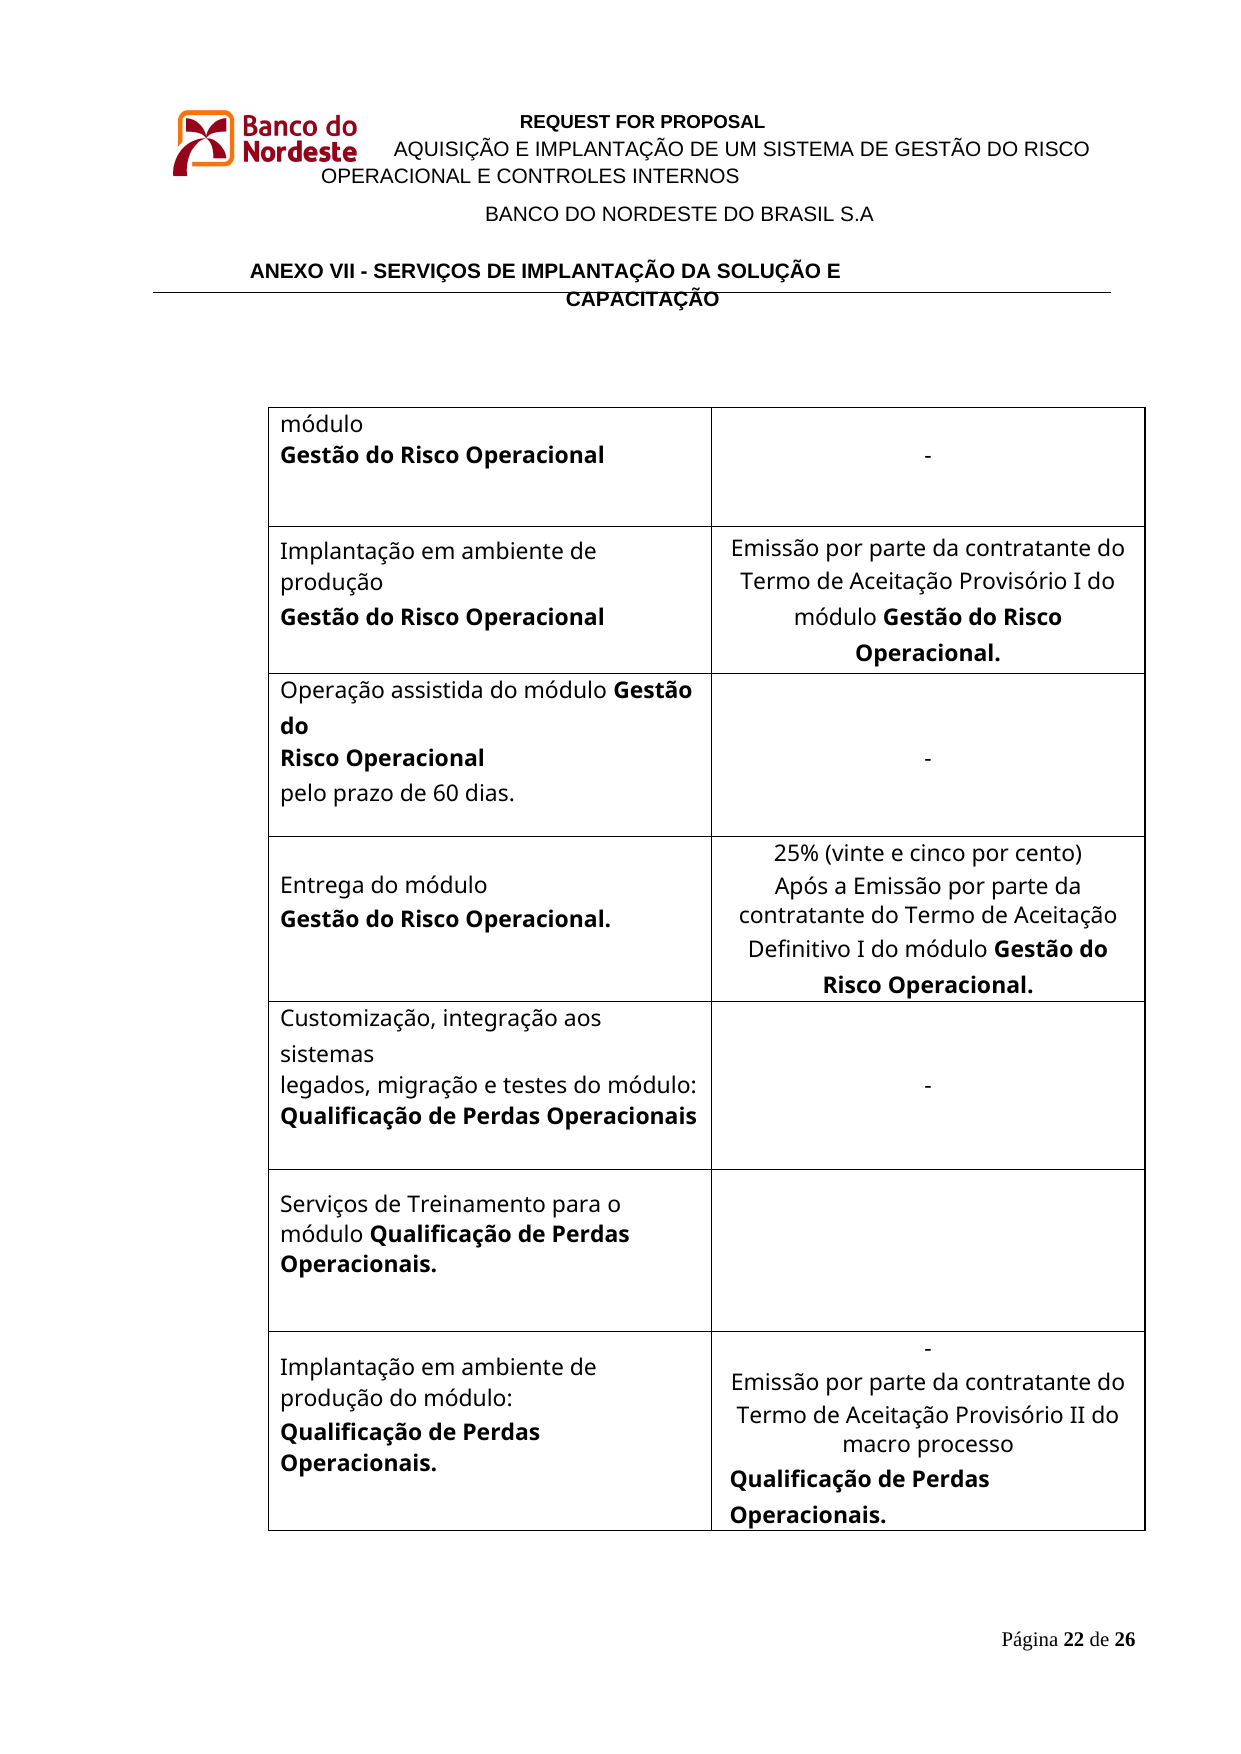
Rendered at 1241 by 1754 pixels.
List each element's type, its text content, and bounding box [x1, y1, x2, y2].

table_cell 25% (vinte e cinco por cento) Após a Emissão por parte da contratante do Termo de Aceitação Definitivo I do módulo Gestão do Risco Operacional. [712, 837, 1144, 1001]
table_cell [712, 1002, 1144, 1069]
table_cell Entrega do módulo Gestão do Risco Operacional. [269, 837, 711, 1001]
table_cell - [712, 741, 1144, 836]
table_cell [712, 1170, 1144, 1331]
table_cell - [712, 1069, 1144, 1168]
table_cell legados, migração e testes do módulo: Qualificação de Perdas Operacionais [269, 1069, 711, 1168]
picture [341, 170, 348, 176]
table_cell Customização, integração aos sistemas [269, 1002, 711, 1069]
table_cell Operação assistida do módulo Gestão do [269, 674, 711, 741]
table_cell [712, 408, 1144, 439]
table_cell Emissão por parte da contratante do Termo de Aceitação Provisório I do módulo Gestão do Risco Operacional. [712, 527, 1144, 673]
table_cell Risco Operacional pelo prazo de 60 dias. [269, 741, 711, 836]
table_cell Implantação em ambiente de produção Gestão do Risco Operacional [269, 527, 711, 673]
table_cell Serviços de Treinamento para o módulo Qualificação de Perdas Operacionais. [269, 1170, 711, 1331]
picture [165, 102, 362, 182]
table_cell módulo [269, 408, 711, 439]
table_cell - [712, 439, 1144, 526]
table_cell [712, 674, 1144, 741]
table_cell - Emissão por parte da contratante do Termo de Aceitação Provisório II do macro processo Qualificação de Perdas Operacionais. [712, 1332, 1144, 1530]
picture [324, 170, 334, 182]
table_cell Gestão do Risco Operacional [269, 439, 711, 526]
table_cell Implantação em ambiente de produção do módulo: Qualificação de Perdas Operacionais. [269, 1332, 711, 1530]
